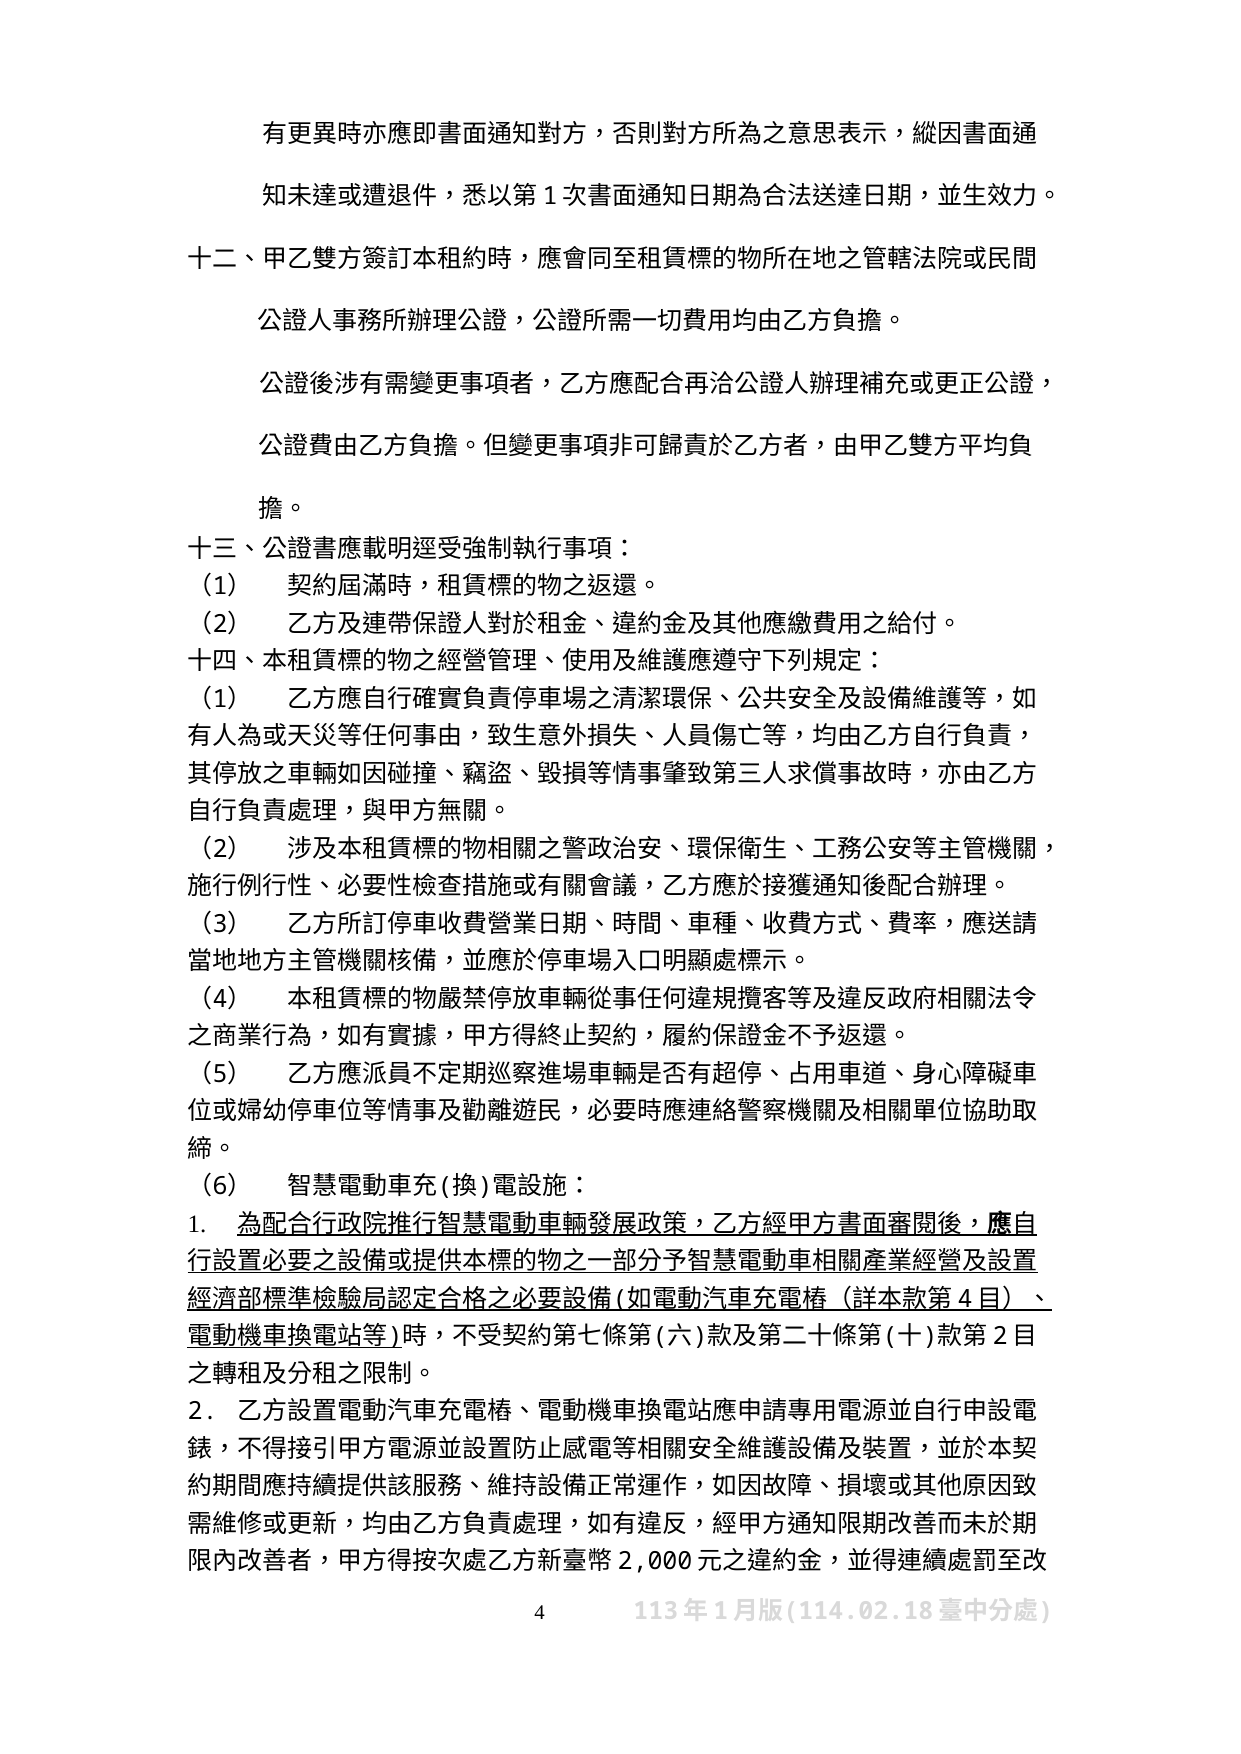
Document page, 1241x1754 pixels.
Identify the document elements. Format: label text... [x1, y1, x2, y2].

list 契約屆滿時，租賃標的物之返還。 [187, 564, 1047, 602]
text 十一、立約雙方所為之意思表示，甲方以本公司指定履約管理單位國營臺灣鐵路股份有限公司資產開發處臺中營業分處地址（臺中市中區臺灣大道一段1號）、乙方以本租約所載地址為準，以書面通知送達對方，地址如有更異時亦應即書面通知對方，否則對方所為之意思表示，縱因書面通知未達或遭退件，悉以第1次書面通知日期為合法送達日期，並生效力。 [188, 89, 1053, 214]
list 乙方所訂停車收費營業日期、時間、車種、收費方式、費率，應送請當地地方主管機關核備，並應於停車場入口明顯處標示。 [187, 902, 1047, 977]
text 十二、甲乙雙方簽訂本租約時，應會同至租賃標的物所在地之管轄法院或民間公證人事務所辦理公證，公證所需一切費用均由乙方負擔。 [187, 214, 1053, 339]
list 為配合行政院推行智慧電動車輛發展政策，乙方經甲方書面審閱後，應自行設置必要之設備或提供本標的物之一部分予智慧電動車相關產業經營及設置經濟部標準檢驗局認定合格之必要設備(如電動汽車充電樁（詳本款第4目）、電動機車換電站等)時，不受契約第七條第(六)款及第二十條第(十)款第2目之轉租及分租之限制。 [187, 1311, 1047, 1389]
text 十三、公證書應載明逕受強制執行事項： [187, 527, 1053, 564]
list 乙方應派員不定期巡察進場車輛是否有超停、占用車道、身心障礙車位或婦幼停車位等情事及勸離遊民，必要時應連絡警察機關及相關單位協助取締。 [187, 1052, 1047, 1164]
list 本租賃標的物嚴禁停放車輛從事任何違規攬客等及違反政府相關法令之商業行為，如有實據，甲方得終止契約，履約保證金不予返還。 [187, 977, 1047, 1052]
text 十四、本租賃標的物之經營管理、使用及維護應遵守下列規定： [187, 639, 1053, 677]
list 涉及本租賃標的物相關之警政治安、環保衛生、工務公安等主管機關，施行例行性、必要性檢查措施或有關會議，乙方應於接獲通知後配合辦理。 [187, 827, 1047, 902]
list 智慧電動車充(換)電設施： [187, 1164, 1047, 1202]
list 乙方設置電動汽車充電樁、電動機車換電站應申請專用電源並自行申設電錶，不得接引甲方電源並設置防止感電等相關安全維護設備及裝置，並於本契約期間應持續提供該服務、維持設備正常運作，如因故障、損壞或其他原因致需維修或更新，均由乙方負責處理，如有違反，經甲方通知限期改善而未於期限內改善者，甲方得按次處乙方新臺幣2,000元之違約金，並得連續處罰至改 [187, 1389, 1047, 1577]
text 公證後涉有需變更事項者，乙方應配合再洽公證人辦理補充或更正公證，公證費由乙方負擔。但變更事項非可歸責於乙方者，由甲乙雙方平均負擔。 [258, 339, 1053, 527]
list 為配合行政院推行智慧電動車輛發展政策，乙方經甲方書面審閱後，應自行設置必要之設備或提供本標的物之一部分予智慧電動車相關產業經營及設置經濟部標準檢驗局認定合格之必要設備(如電動汽車充電樁（詳本款第4目）、電動機車換電站等)時，不受契約第七條第(六)款及第二十條第(十)款第2目之轉租及分租之限制。 [187, 1202, 1047, 1309]
list 乙方及連帶保證人對於租金、違約金及其他應繳費用之給付。 [187, 602, 1047, 639]
list 乙方應自行確實負責停車場之清潔環保、公共安全及設備維護等，如有人為或天災等任何事由，致生意外損失、人員傷亡等，均由乙方自行負責，其停放之車輛如因碰撞、竊盜、毀損等情事肇致第三人求償事故時，亦由乙方自行負責處理，與甲方無關。 [187, 677, 1047, 827]
